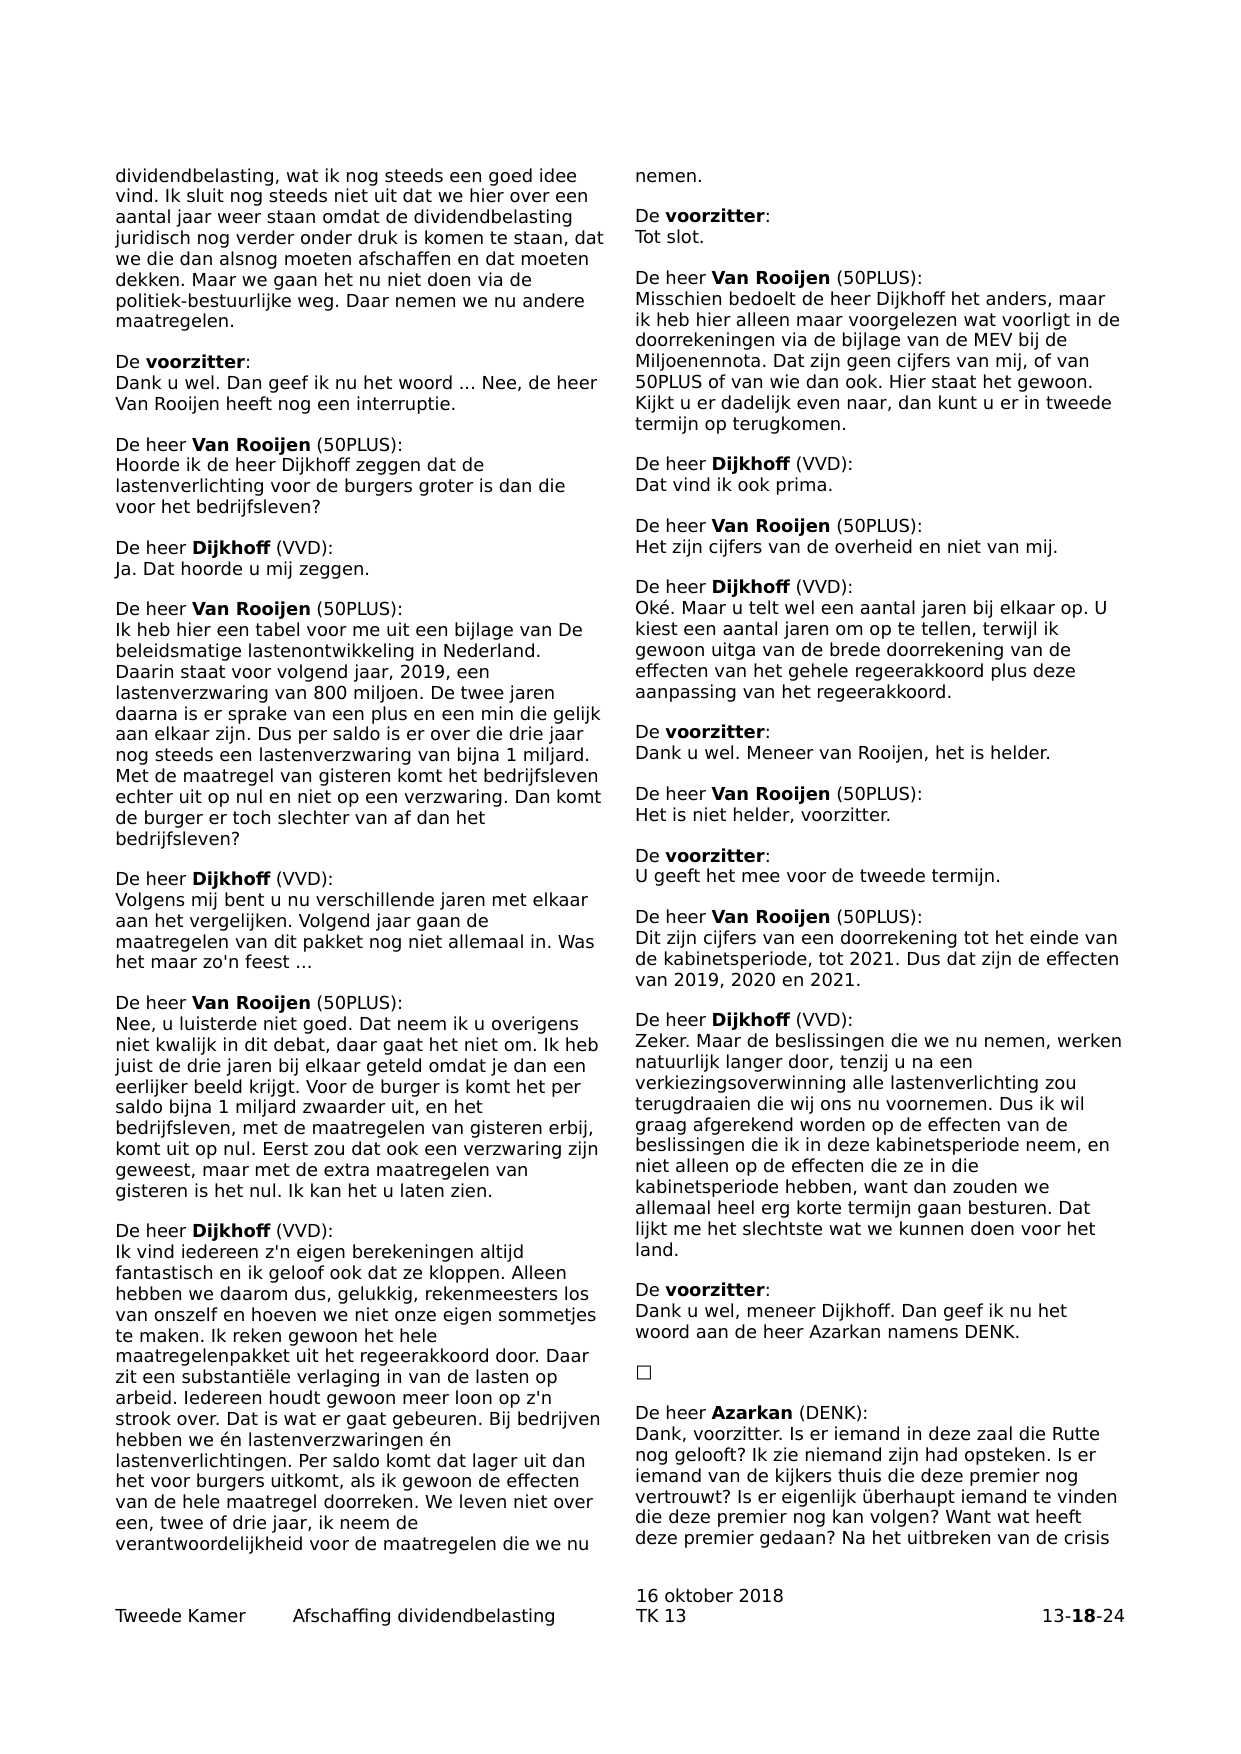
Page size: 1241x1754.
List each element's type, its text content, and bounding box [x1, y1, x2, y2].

text Dank u wel. Dan geef ik nu het woord ... Nee, de heer Van Rooijen heeft nog een interruptie. [115, 373, 605, 414]
text De heer Van Rooijen (50PLUS): [115, 434, 605, 455]
text De heer Van Rooijen (50PLUS): [115, 993, 605, 1014]
text De voorzitter: [635, 845, 1125, 866]
text Het zijn cijfers van de overheid en niet van mij. [635, 537, 1125, 557]
text De heer Van Rooijen (50PLUS): [635, 516, 1125, 537]
text De voorzitter: [635, 722, 1125, 743]
text Tot slot. [635, 227, 1125, 248]
text De heer Dijkhoff (VVD): [115, 1221, 605, 1242]
text De heer Van Rooijen (50PLUS): [635, 907, 1125, 928]
text Hoorde ik de heer Dijkhoff zeggen dat de lastenverlichting voor de burgers groter is dan die voor het bedrijfsleven? [115, 455, 605, 518]
text Dat vind ik ook prima. [635, 475, 1125, 496]
text De voorzitter: [635, 206, 1125, 227]
text De heer Dijkhoff (VVD): [635, 577, 1125, 598]
text De heer Van Rooijen (50PLUS): [635, 268, 1125, 288]
text Ik heb hier een tabel voor me uit een bijlage van De beleidsmatige lastenontwikkeling in Nederland. Daarin staat voor volgend jaar, 2019, een lastenverzwaring van 800 miljoen. De twee jaren daarna is er sprake van een plus en een min die gelijk aan elkaar zijn. Dus per saldo is er over die drie jaar nog steeds een lastenverzwaring van bijna 1 miljard. Met de maatregel van gisteren komt het bedrijfsleven echter uit op nul en niet op een verzwaring. Dan komt de burger er toch slechter van af dan het bedrijfsleven? [115, 620, 605, 849]
text De heer Dijkhoff (VVD): [115, 869, 605, 890]
text De heer Dijkhoff (VVD): [635, 1010, 1125, 1031]
text Nee, u luisterde niet goed. Dat neem ik u overigens niet kwalijk in dit debat, daar gaat het niet om. Ik heb juist de drie jaren bij elkaar geteld omdat je dan een eerlijker beeld krijgt. Voor de burger is komt het per saldo bijna 1 miljard zwaarder uit, en het bedrijfsleven, met de maatregelen van gisteren erbij, komt uit op nul. Eerst zou dat ook een verzwaring zijn geweest, maar met de extra maatregelen van gisteren is het nul. Ik kan het u laten zien. [115, 1014, 605, 1201]
text Ja. Dat hoorde u mij zeggen. [115, 558, 605, 579]
text Zeker. Maar de beslissingen die we nu nemen, werken natuurlijk langer door, tenzij u na een verkiezingsoverwinning alle lastenverlichting zou terugdraaien die wij ons nu voornemen. Dus ik wil graag afgerekend worden op de effecten van de beslissingen die ik in deze kabinetsperiode neem, en niet alleen op de effecten die ze in die kabinetsperiode hebben, want dan zouden we allemaal heel erg korte termijn gaan besturen. Dat lijkt me het slechtste wat we kunnen doen voor het land. [635, 1031, 1125, 1260]
text Het is niet helder, voorzitter. [635, 804, 1125, 825]
text Volgens mij bent u nu verschillende jaren met elkaar aan het vergelijken. Volgend jaar gaan de maatregelen van dit pakket nog niet allemaal in. Was het maar zo'n feest ... [115, 890, 605, 973]
text Oké. Maar u telt wel een aantal jaren bij elkaar op. U kiest een aantal jaren om op te tellen, terwijl ik gewoon uitga van de brede doorrekening van de effecten van het gehele regeerakkoord plus deze aanpassing van het regeerakkoord. [635, 598, 1125, 702]
text De heer Azarkan (DENK): [635, 1403, 1125, 1424]
text U geeft het mee voor de tweede termijn. [635, 866, 1125, 887]
text Dit zijn cijfers van een doorrekening tot het einde van de kabinetsperiode, tot 2021. Dus dat zijn de effecten van 2019, 2020 en 2021. [635, 928, 1125, 990]
text dividendbelasting, wat ik nog steeds een goed idee vind. Ik sluit nog steeds niet uit dat we hier over een aantal jaar weer staan omdat de dividendbelasting juridisch nog verder onder druk is komen te staan, dat we die dan alsnog moeten afschaffen en dat moeten dekken. Maar we gaan het nu niet doen via de politiek-bestuurlijke weg. Daar nemen we nu andere maatregelen. [115, 165, 605, 332]
text Ik vind iedereen z'n eigen berekeningen altijd fantastisch en ik geloof ook dat ze kloppen. Alleen hebben we daarom dus, gelukkig, rekenmeesters los van onszelf en hoeven we niet onze eigen sommetjes te maken. Ik reken gewoon het hele maatregelenpakket uit het regeerakkoord door. Daar zit een substantiële verlaging in van de lasten op arbeid. Iedereen houdt gewoon meer loon op z'n strook over. Dat is wat er gaat gebeuren. Bij bedrijven hebben we én lastenverzwaringen én lastenverlichtingen. Per saldo komt dat lager uit dan het voor burgers uitkomt, als ik gewoon de effecten van de hele maatregel doorreken. We leven niet over een, twee of drie jaar, ik neem de verantwoordelijkheid voor de maatregelen die we nu [115, 1242, 605, 1554]
text De heer Van Rooijen (50PLUS): [635, 784, 1125, 804]
text De heer Van Rooijen (50PLUS): [115, 599, 605, 620]
text Misschien bedoelt de heer Dijkhoff het anders, maar ik heb hier alleen maar voorgelezen wat voorligt in de doorrekeningen via de bijlage van de MEV bij de Miljoenennota. Dat zijn geen cijfers van mij, of van 50PLUS of van wie dan ook. Hier staat het gewoon. Kijkt u er dadelijk even naar, dan kunt u er in tweede termijn op terugkomen. [635, 288, 1125, 434]
text ⬜ [635, 1362, 1125, 1383]
text De voorzitter: [115, 352, 605, 373]
text De heer Dijkhoff (VVD): [635, 454, 1125, 475]
text Dank u wel, meneer Dijkhoff. Dan geef ik nu het woord aan de heer Azarkan namens DENK. [635, 1301, 1125, 1342]
text De heer Dijkhoff (VVD): [115, 538, 605, 558]
text De voorzitter: [635, 1280, 1125, 1301]
text Dank, voorzitter. Is er iemand in deze zaal die Rutte nog gelooft? Ik zie niemand zijn had opsteken. Is er iemand van de kijkers thuis die deze premier nog vertrouwt? Is er eigenlijk überhaupt iemand te vinden die deze premier nog kan volgen? Want wat heeft deze premier gedaan? Na het uitbreken van de crisis [635, 1424, 1125, 1549]
text nemen. [635, 165, 1125, 186]
text Dank u wel. Meneer van Rooijen, het is helder. [635, 743, 1125, 764]
